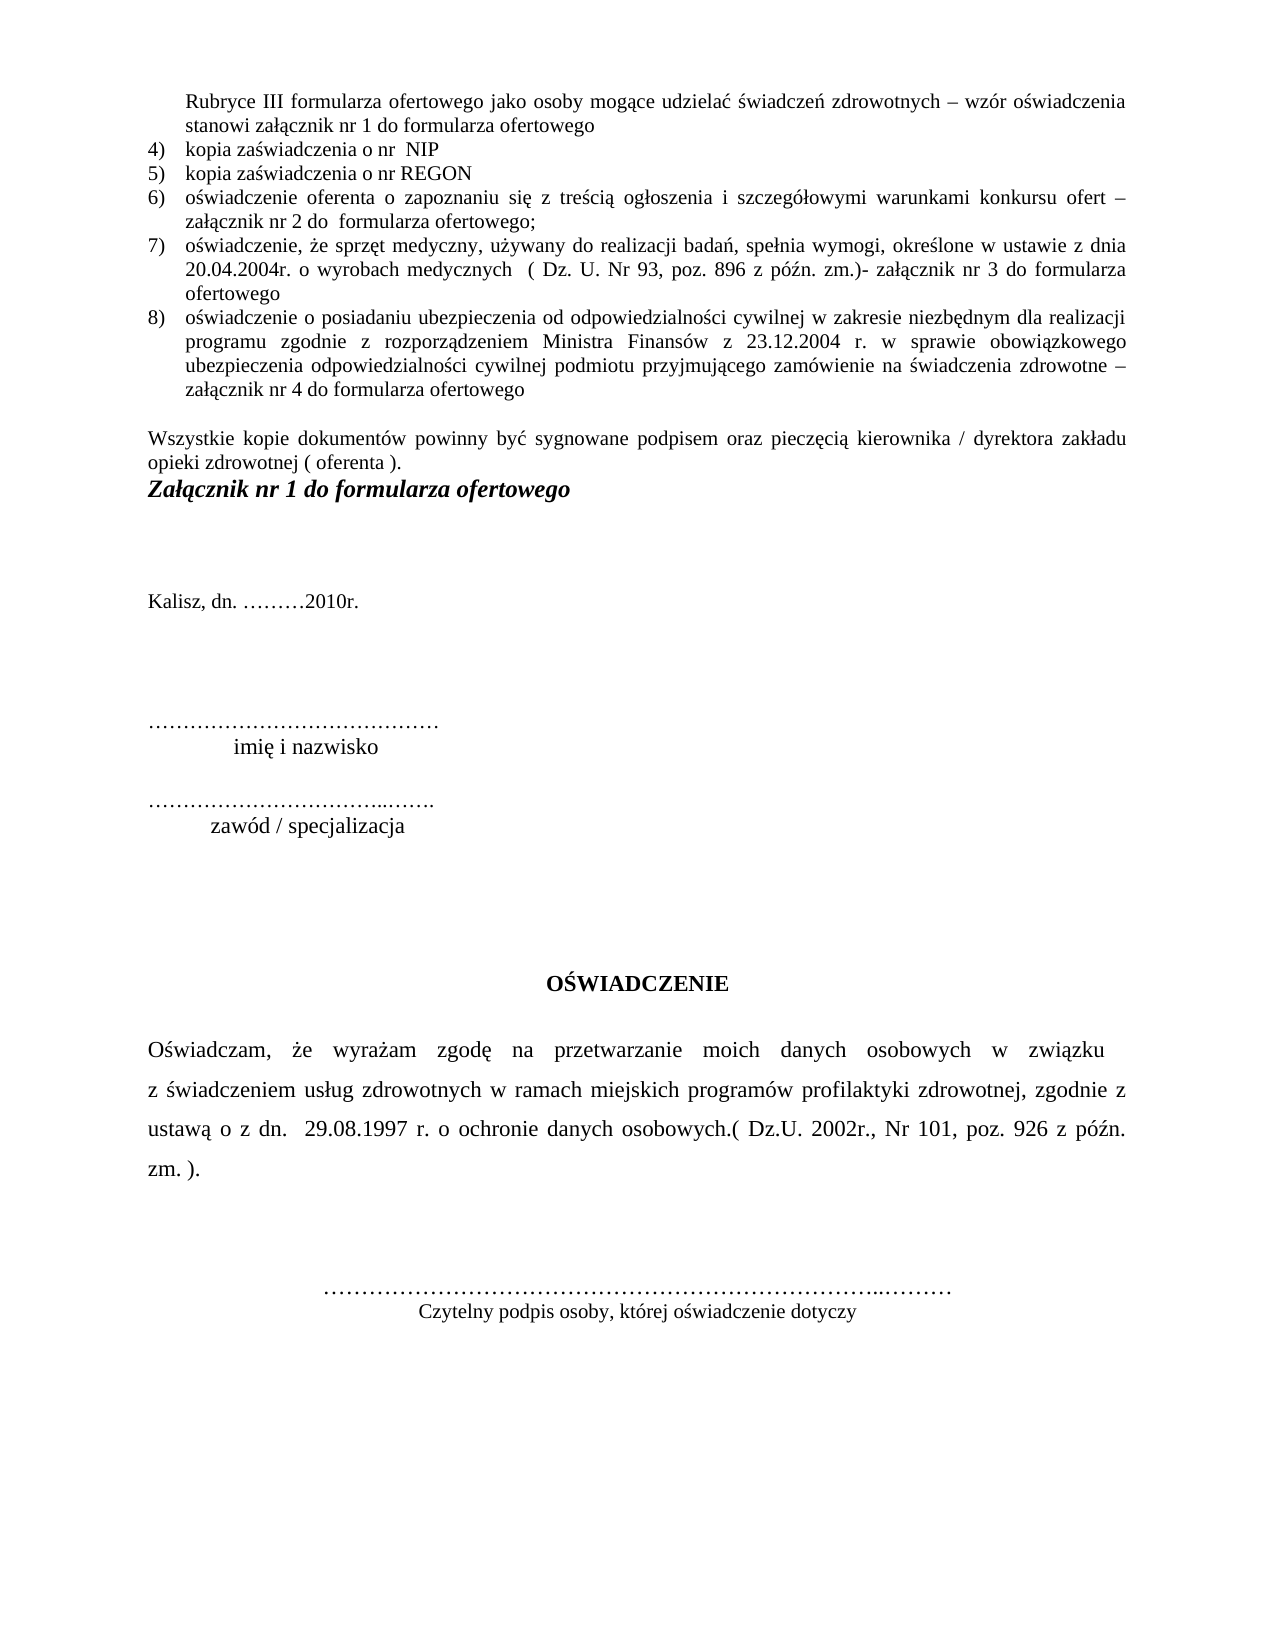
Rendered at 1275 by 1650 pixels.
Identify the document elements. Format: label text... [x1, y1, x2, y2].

text Czytelny podpis osoby, której oświadczenie dotyczy [148, 1299, 1127, 1323]
list oświadczenie oferenta o zapoznaniu się z treścią ogłoszenia i szczegółowymi warunkami konkursu ofert – załącznik nr 2 do formularza ofertowego; [148, 185, 1127, 233]
text Oświadczam, że wyrażam zgodę na przetwarzanie moich danych osobowych w związku z świadczeniem usług zdrowotnych w ramach miejskich programów profilaktyki zdrowotnej, zgodnie z ustawą o z dn. 29.08.1997 r. o ochronie danych osobowych.( Dz.U. 2002r., Nr 101, poz. 926 z późn. zm. ). [148, 1036, 1127, 1181]
text ……………………………..……. [148, 788, 1127, 812]
list kopia zaświadczenia o nr REGON [148, 161, 1127, 185]
text OŚWIADCZENIE [148, 970, 1127, 997]
text Kalisz, dn. ………2010r. [148, 589, 1127, 613]
text ………………………………………………………………..……… [148, 1273, 1127, 1299]
text Załącznik nr 1 do formularza ofertowego [148, 474, 1127, 502]
list oświadczenie o posiadaniu ubezpieczenia od odpowiedzialności cywilnej w zakresie niezbędnym dla realizacji programu zgodnie z rozporządzeniem Ministra Finansów z 23.12.2004 r. w sprawie obowiązkowego ubezpieczenia odpowiedzialności cywilnej podmiotu przyjmującego zamówienie na świadczenia zdrowotne – załącznik nr 4 do formularza ofertowego [148, 305, 1127, 401]
text zawód / specjalizacja [148, 812, 1127, 838]
text imię i nazwisko [148, 733, 1127, 759]
text …………………………………… [148, 709, 1127, 733]
list Rubryce III formularza ofertowego jako osoby mogące udzielać świadczeń zdrowotnych – wzór oświadczenia stanowi załącznik nr 1 do formularza ofertowego [148, 89, 1127, 137]
list oświadczenie, że sprzęt medyczny, używany do realizacji badań, spełnia wymogi, określone w ustawie z dnia 20.04.2004r. o wyrobach medycznych ( Dz. U. Nr 93, poz. 896 z późn. zm.)- załącznik nr 3 do formularza ofertowego [148, 233, 1127, 305]
text Wszystkie kopie dokumentów powinny być sygnowane podpisem oraz pieczęcią kierownika / dyrektora zakładu opieki zdrowotnej ( oferenta ). [148, 426, 1127, 474]
list kopia zaświadczenia o nr NIP [148, 137, 1127, 161]
